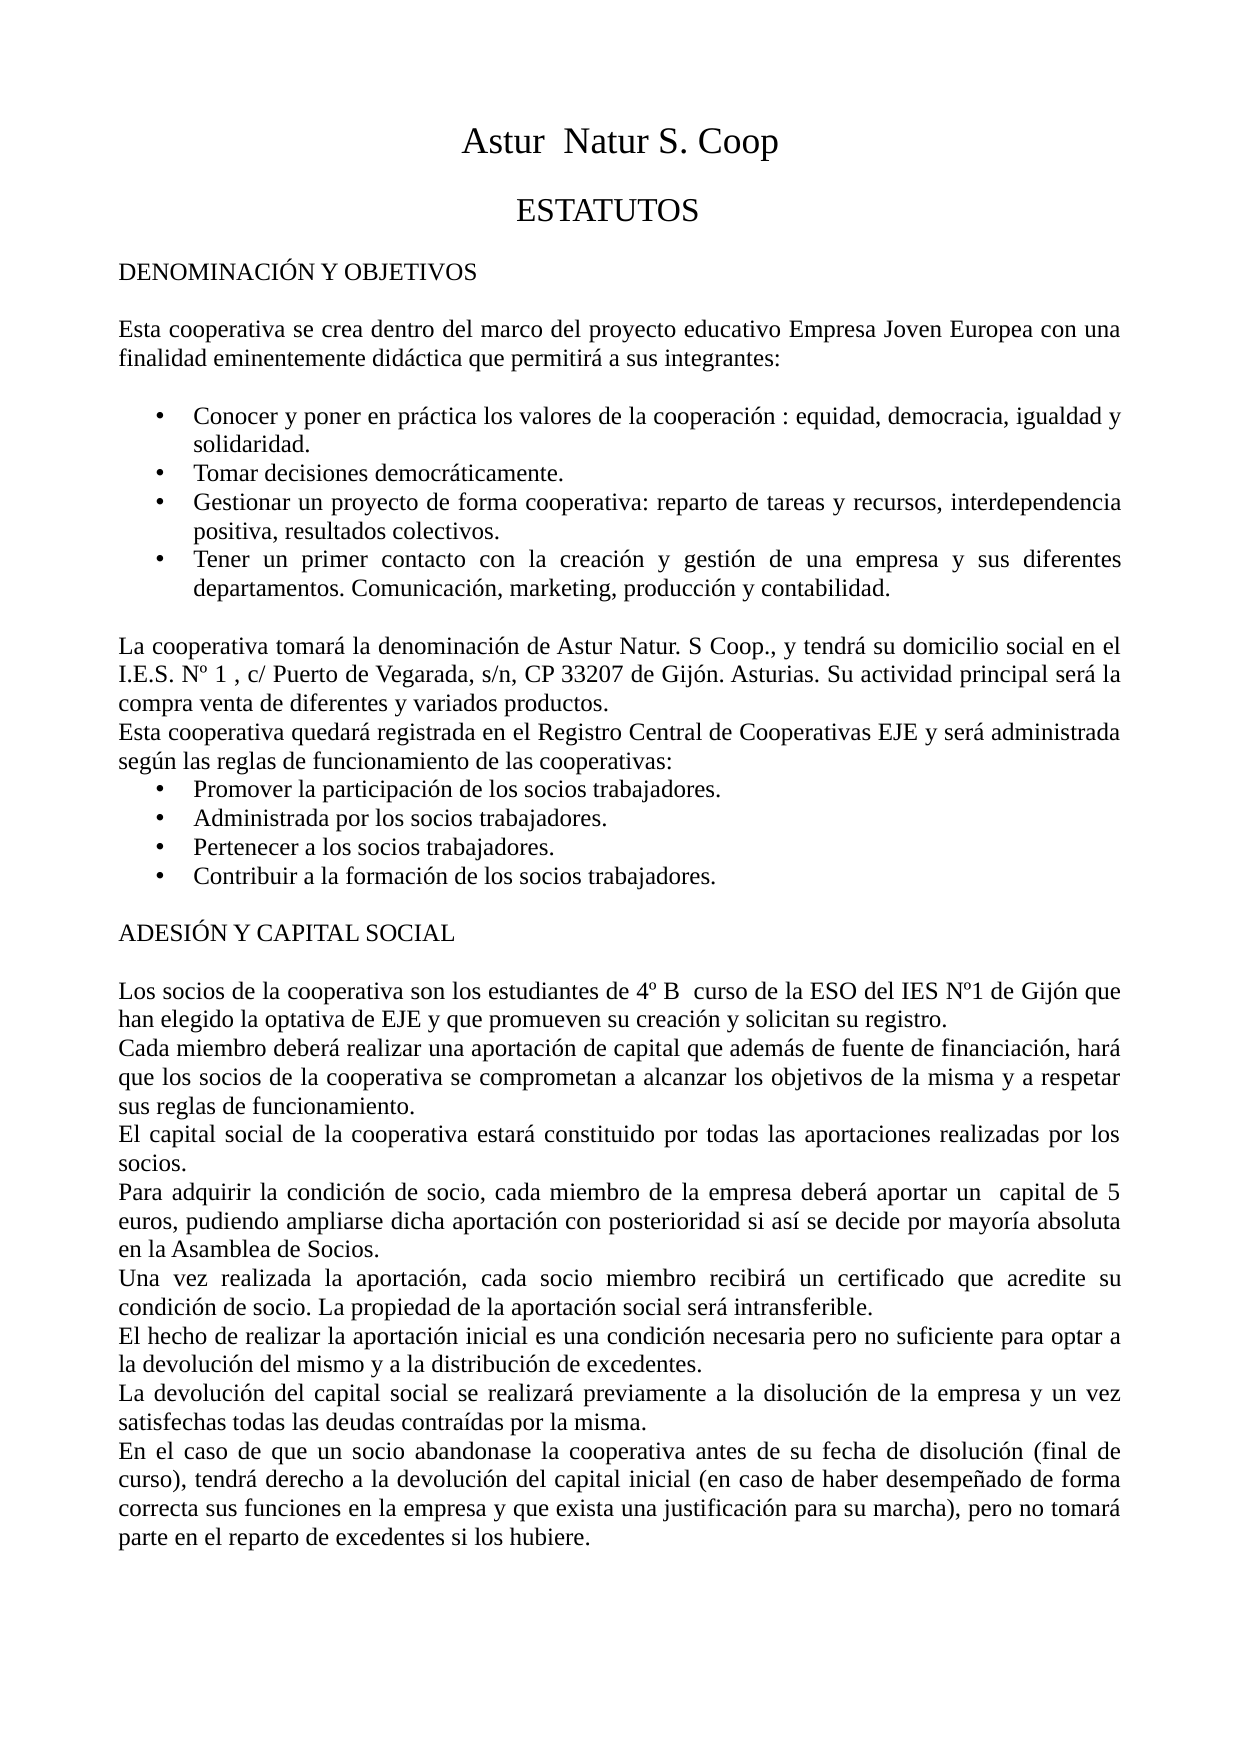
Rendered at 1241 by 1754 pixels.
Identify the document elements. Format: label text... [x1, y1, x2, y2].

text Astur Natur S. Coop [118, 118, 1122, 161]
list Pertenecer a los socios trabajadores. [156, 832, 1122, 861]
list Promover la participación de los socios trabajadores. [156, 774, 1122, 803]
list Contribuir a la formación de los socios trabajadores. [156, 861, 1122, 889]
text Para adquirir la condición de socio, cada miembro de la empresa deberá aportar un capital de 5 euros, pudiendo ampliarse dicha aportación con posterioridad si así se decide por mayoría absoluta en la Asamblea de Socios. [118, 1177, 1122, 1263]
text Esta cooperativa quedará registrada en el Registro Central de Cooperativas EJE y será administrada según las reglas de funcionamiento de las cooperativas: [118, 717, 1122, 774]
text Los socios de la cooperativa son los estudiantes de 4º B curso de la ESO del IES Nº1 de Gijón que han elegido la optativa de EJE y que promueven su creación y solicitan su registro. [118, 976, 1122, 1033]
list Gestionar un proyecto de forma cooperativa: reparto de tareas y recursos, interdependencia positiva, resultados colectivos. [156, 487, 1122, 544]
text Esta cooperativa se crea dentro del marco del proyecto educativo Empresa Joven Europea con una finalidad eminentemente didáctica que permitirá a sus integrantes: [118, 314, 1122, 372]
text ADESIÓN Y CAPITAL SOCIAL [118, 918, 1122, 947]
list Tomar decisiones democráticamente. [156, 458, 1122, 487]
text El capital social de la cooperativa estará constituido por todas las aportaciones realizadas por los socios. [118, 1119, 1122, 1177]
text Una vez realizada la aportación, cada socio miembro recibirá un certificado que acredite su condición de socio. La propiedad de la aportación social será intransferible. [118, 1263, 1122, 1321]
text ESTATUTOS [118, 190, 1122, 228]
text DENOMINACIÓN Y OBJETIVOS [118, 257, 1122, 286]
list Administrada por los socios trabajadores. [156, 803, 1122, 832]
text La devolución del capital social se realizará previamente a la disolución de la empresa y un vez satisfechas todas las deudas contraídas por la misma. [118, 1378, 1122, 1436]
text Cada miembro deberá realizar una aportación de capital que además de fuente de financiación, hará que los socios de la cooperativa se comprometan a alcanzar los objetivos de la misma y a respetar sus reglas de funcionamiento. [118, 1033, 1122, 1119]
text La cooperativa tomará la denominación de Astur Natur. S Coop., y tendrá su domicilio social en el I.E.S. Nº 1 , c/ Puerto de Vegarada, s/n, CP 33207 de Gijón. Asturias. Su actividad principal será la compra venta de diferentes y variados productos. [118, 631, 1122, 717]
text El hecho de realizar la aportación inicial es una condición necesaria pero no suficiente para optar a la devolución del mismo y a la distribución de excedentes. [118, 1321, 1122, 1378]
list Conocer y poner en práctica los valores de la cooperación : equidad, democracia, igualdad y solidaridad. [156, 401, 1122, 458]
list Tener un primer contacto con la creación y gestión de una empresa y sus diferentes departamentos. Comunicación, marketing, producción y contabilidad. [156, 544, 1122, 602]
text En el caso de que un socio abandonase la cooperativa antes de su fecha de disolución (final de curso), tendrá derecho a la devolución del capital inicial (en caso de haber desempeñado de forma correcta sus funciones en la empresa y que exista una justificación para su marcha), pero no tomará parte en el reparto de excedentes si los hubiere. [118, 1436, 1122, 1551]
